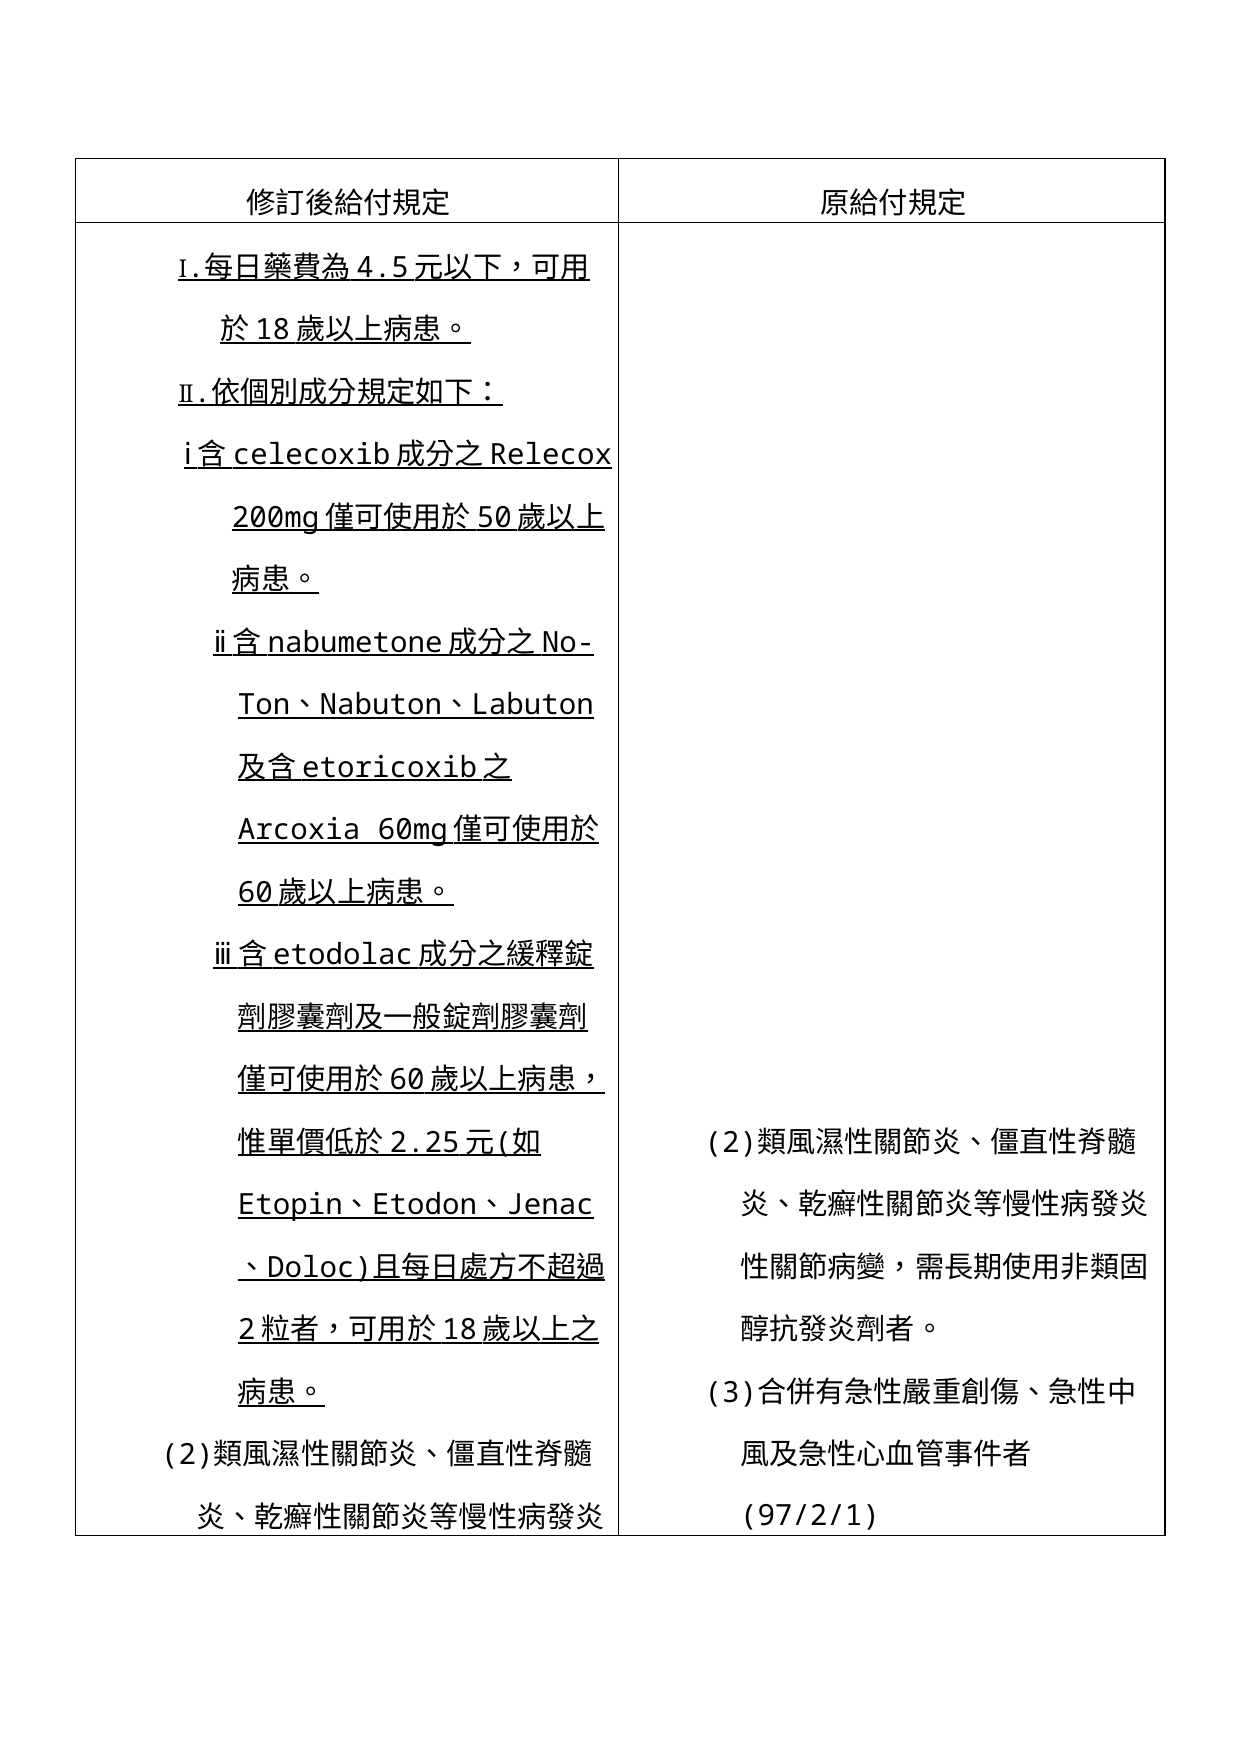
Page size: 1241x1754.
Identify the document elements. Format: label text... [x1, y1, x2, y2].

table_cell (2)類風濕性關節炎、僵直性脊髓炎、乾癬性關節炎等慢性病發炎性關節病變，需長期使用非類固醇抗發炎劑者。 (3)合併有急性嚴重創傷、急性中 風及急性心血管事件者(97/2/1) [619, 223, 1164, 1535]
table_cell Ⅰ.每日藥費為4.5元以下，可用於18歲以上病患。 Ⅱ.依個別成分規定如下： ⅰ含celecoxib成分之Relecox 200mg僅可使用於50歲以上病患。 ⅱ含nabumetone成分之No-Ton、Nabuton、Labuton及含etoricoxib之Arcoxia 60mg僅可使用於60歲以上病患。 ⅲ含etodolac成分之緩釋錠劑膠囊劑及一般錠劑膠囊劑僅可使用於60歲以上病患，惟單價低於2.25元(如Etopin、Etodon、Jenac、Doloc)且每日處方不超過2粒者，可用於18歲以上之病患。 (2)類風濕性關節炎、僵直性脊髓炎、乾癬性關節炎等慢性病發炎 [76, 223, 618, 1535]
table_header 原給付規定 [619, 159, 1164, 222]
table_header 修訂後給付規定 [76, 159, 618, 222]
